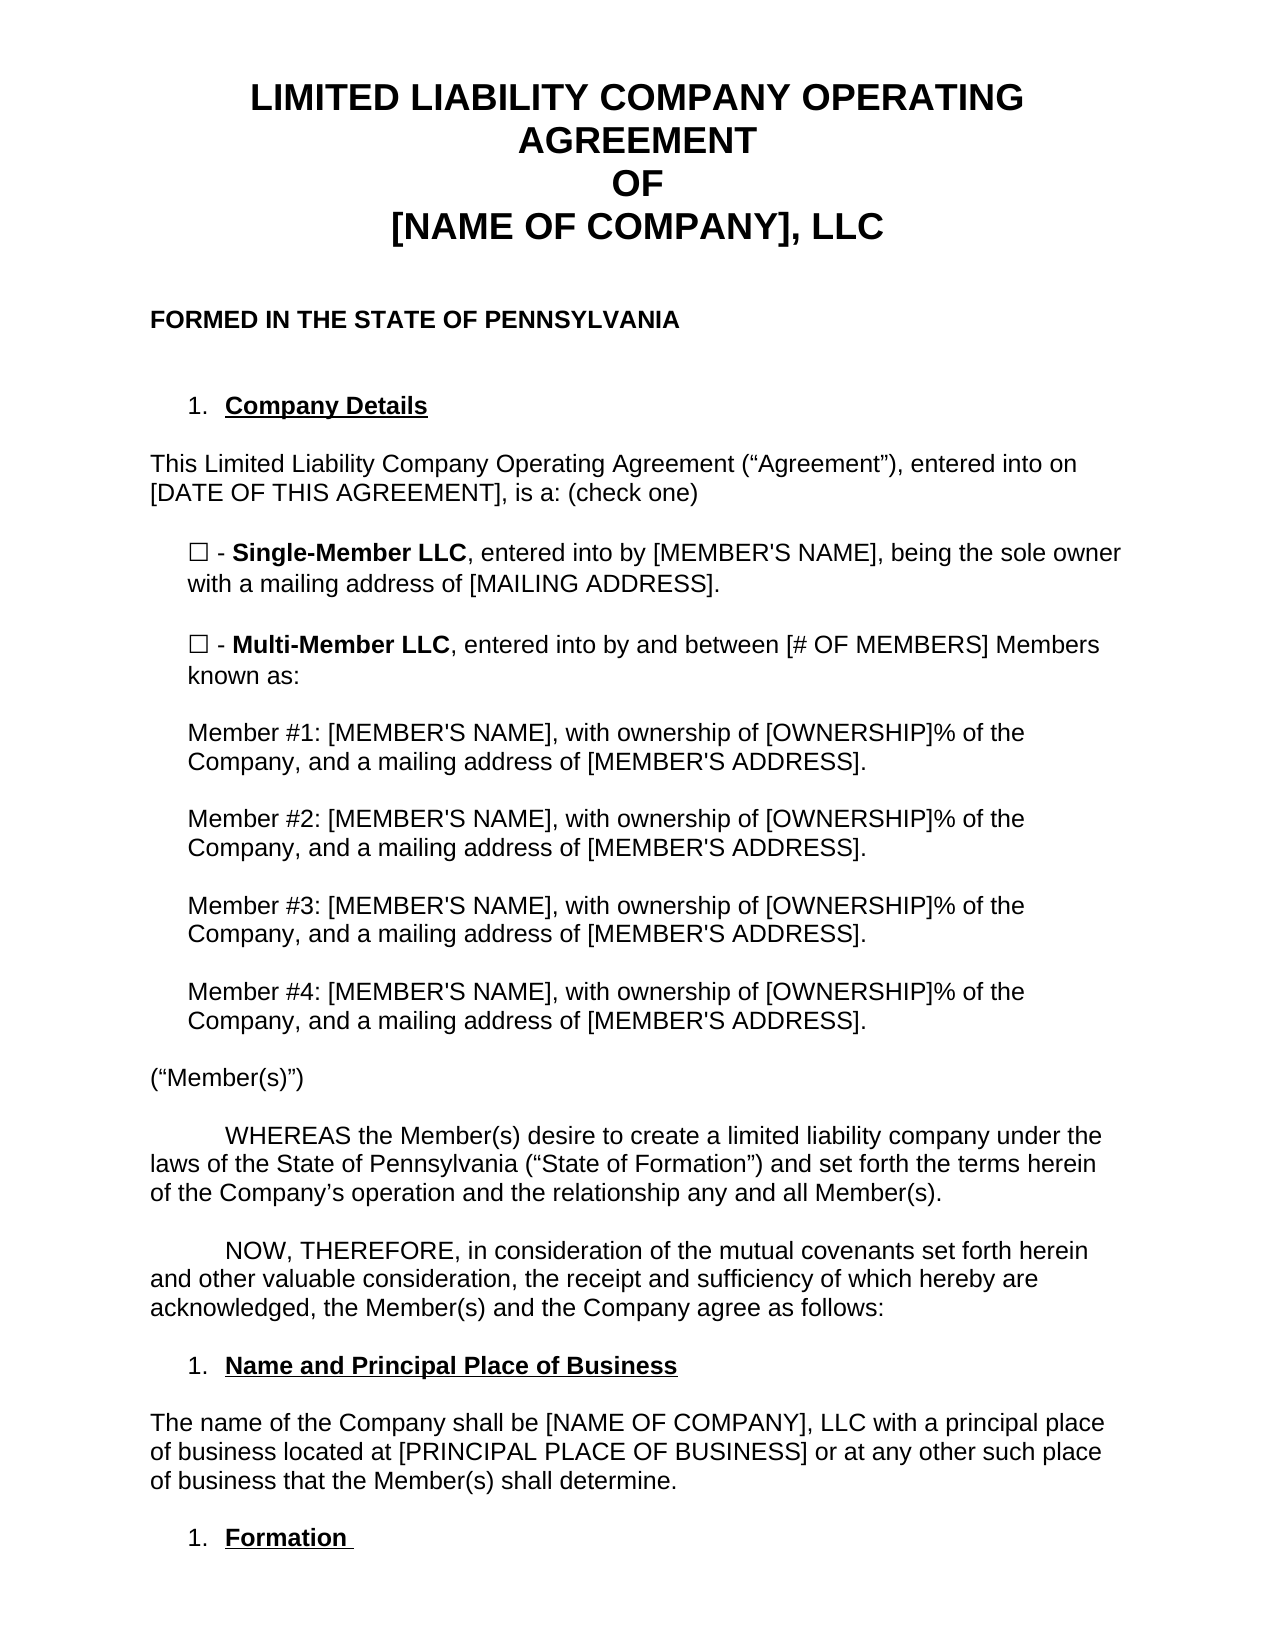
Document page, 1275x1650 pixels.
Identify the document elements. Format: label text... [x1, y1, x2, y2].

text This Limited Liability Company Operating Agreement (“Agreement”), entered into on [DATE OF THIS AGREEMENT], is a: (check one) [150, 449, 1125, 506]
list Name and Principal Place of Business [187, 1351, 1125, 1379]
text WHEREAS the Member(s) desire to create a limited liability company under the laws of the State of Pennsylvania (“State of Formation”) and set forth the terms herein of the Company’s operation and the relationship any and all Member(s). [150, 1121, 1125, 1207]
text ☐ - Single-Member LLC, entered into by [MEMBER'S NAME], being the sole owner with a mailing address of [MAILING ADDRESS]. [187, 535, 1125, 598]
text Member #2: [MEMBER'S NAME], with ownership of [OWNERSHIP]% of the Company, and a mailing address of [MEMBER'S ADDRESS]. [187, 804, 1125, 862]
text OF [150, 161, 1125, 204]
text Member #3: [MEMBER'S NAME], with ownership of [OWNERSHIP]% of the Company, and a mailing address of [MEMBER'S ADDRESS]. [187, 891, 1125, 948]
list Company Details [187, 391, 1125, 420]
text ☐ - Multi-Member LLC, entered into by and between [# OF MEMBERS] Members known as: [187, 627, 1125, 689]
text FORMED IN THE STATE OF PENNSYLVANIA [150, 305, 1125, 334]
text Member #1: [MEMBER'S NAME], with ownership of [OWNERSHIP]% of the Company, and a mailing address of [MEMBER'S ADDRESS]. [187, 718, 1125, 776]
text Member #4: [MEMBER'S NAME], with ownership of [OWNERSHIP]% of the Company, and a mailing address of [MEMBER'S ADDRESS]. [187, 977, 1125, 1034]
text NOW, THEREFORE, in consideration of the mutual covenants set forth herein and other valuable consideration, the receipt and sufficiency of which hereby are acknowledged, the Member(s) and the Company agree as follows: [150, 1236, 1125, 1322]
text The name of the Company shall be [NAME OF COMPANY], LLC with a principal place of business located at [PRINCIPAL PLACE OF BUSINESS] or at any other such place of business that the Member(s) shall determine. [150, 1408, 1125, 1494]
text LIMITED LIABILITY COMPANY OPERATING AGREEMENT [150, 75, 1125, 161]
list Formation [187, 1523, 1125, 1552]
text (“Member(s)”) [150, 1063, 1125, 1092]
text [NAME OF COMPANY], LLC [150, 204, 1125, 247]
